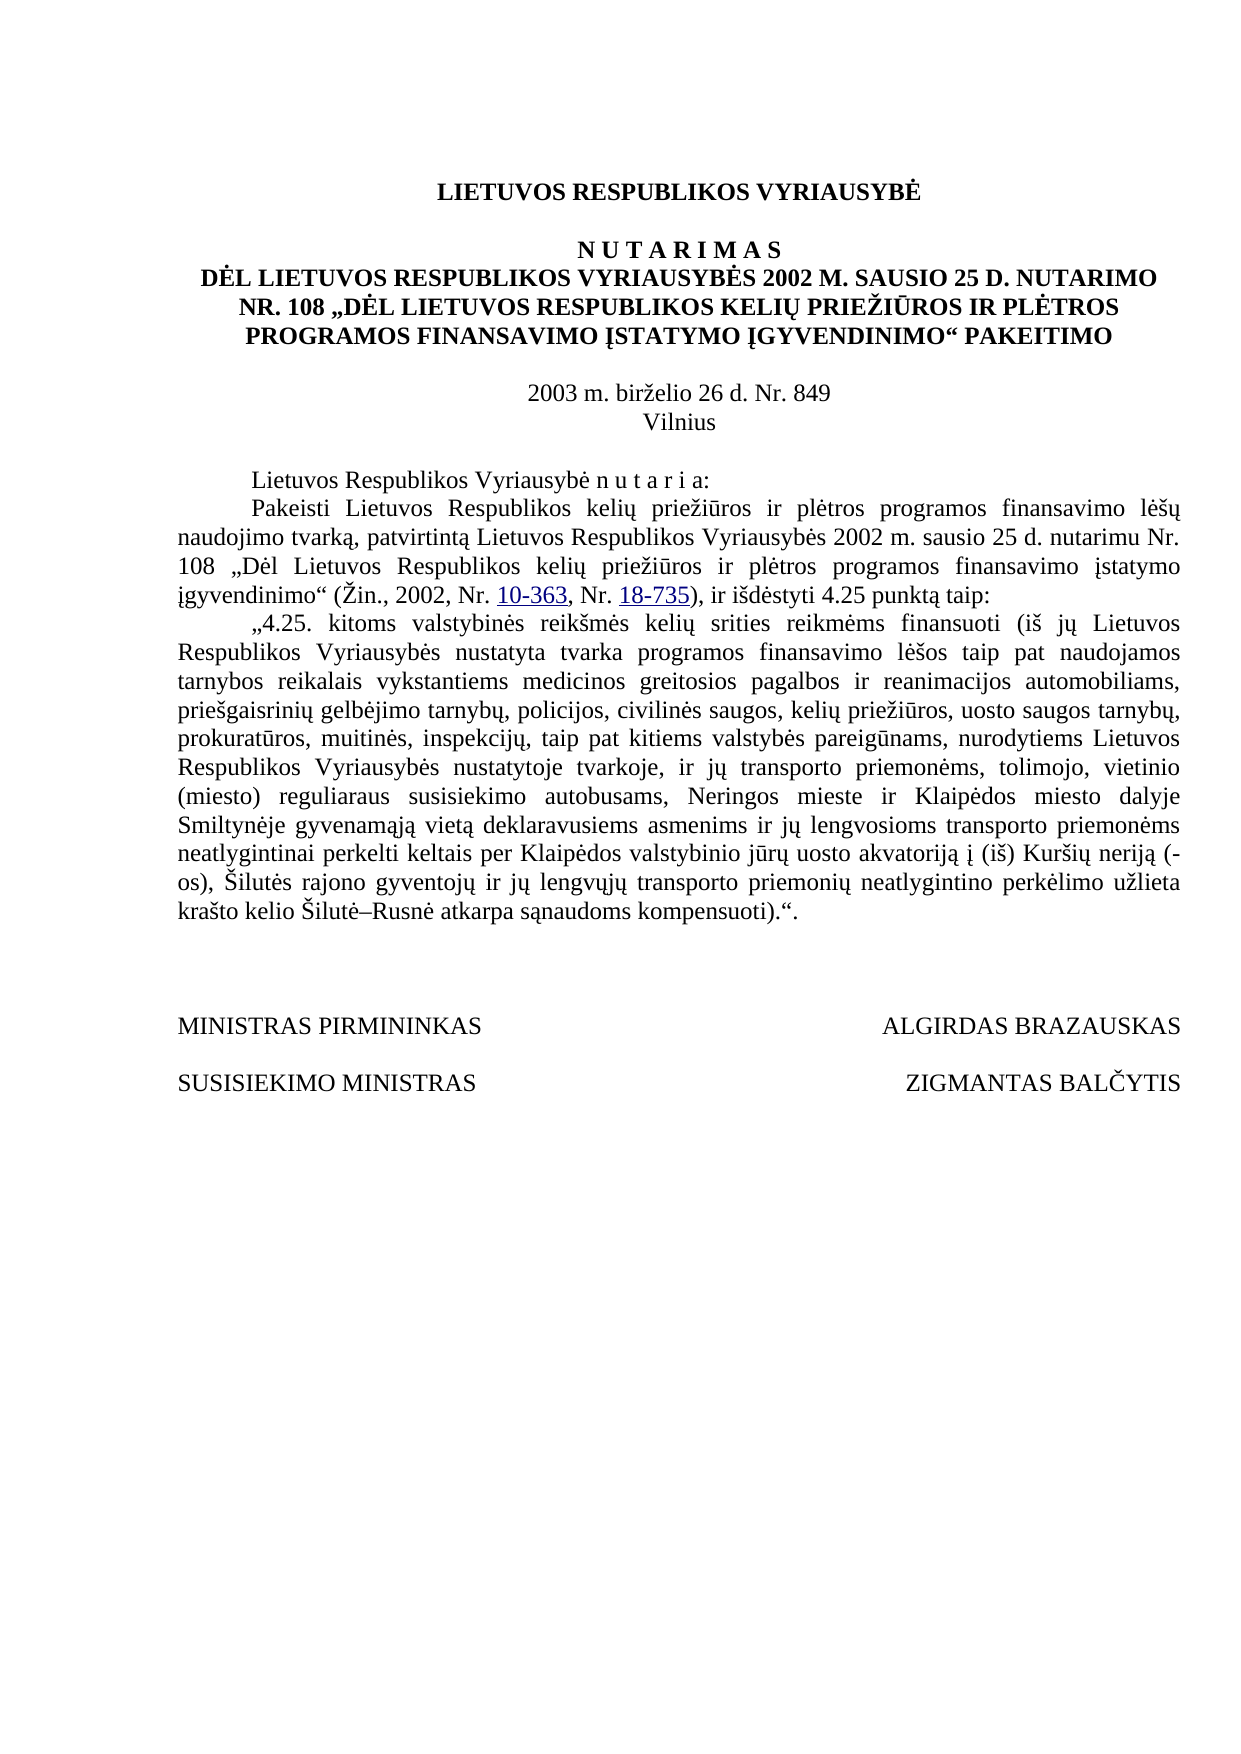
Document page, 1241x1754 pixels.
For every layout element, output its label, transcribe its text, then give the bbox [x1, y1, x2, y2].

text DĖL LIETUVOS RESPUBLIKOS VYRIAUSYBĖS 2002 M. SAUSIO 25 D. NUTARIMO NR. 108 „DĖL LIETUVOS RESPUBLIKOS KELIŲ PRIEŽIŪROS IR PLĖTROS PROGRAMOS FINANSAVIMO ĮSTATYMO ĮGYVENDINIMO“ PAKEITIMO [177, 263, 1181, 350]
text N U T A R I M A S [177, 235, 1181, 263]
text MINISTRAS PIRMININKAS ALGIRDAS BRAZAUSKAS [177, 1011, 1181, 1040]
text Vilnius [177, 407, 1181, 436]
text Pakeisti Lietuvos Respublikos kelių priežiūros ir plėtros programos finansavimo lėšų naudojimo tvarką, patvirtintą Lietuvos Respublikos Vyriausybės 2002 m. sausio 25 d. nutarimu Nr. 108 „Dėl Lietuvos Respublikos kelių priežiūros ir plėtros programos finansavimo įstatymo įgyvendinimo“ (Žin., 2002, Nr. 10-363, Nr. 18-735), ir išdėstyti 4.25 punktą taip: [177, 493, 1181, 608]
text Lietuvos Respublikos Vyriausybė nutaria: [177, 465, 1181, 493]
text LIETUVOS RESPUBLIKOS VYRIAUSYBĖ [177, 177, 1181, 206]
text SUSISIEKIMO MINISTRAS ZIGMANTAS BALČYTIS [177, 1068, 1181, 1097]
text 2003 m. birželio 26 d. Nr. 849 [177, 378, 1181, 407]
text „4.25. kitoms valstybinės reikšmės kelių srities reikmėms finansuoti (iš jų Lietuvos Respublikos Vyriausybės nustatyta tvarka programos finansavimo lėšos taip pat naudojamos tarnybos reikalais vykstantiems medicinos greitosios pagalbos ir reanimacijos automobiliams, priešgaisrinių gelbėjimo tarnybų, policijos, civilinės saugos, kelių priežiūros, uosto saugos tarnybų, prokuratūros, muitinės, inspekcijų, taip pat kitiems valstybės pareigūnams, nurodytiems Lietuvos Respublikos Vyriausybės nustatytoje tvarkoje, ir jų transporto priemonėms, tolimojo, vietinio (miesto) reguliaraus susisiekimo autobusams, Neringos mieste ir Klaipėdos miesto dalyje Smiltynėje gyvenamąją vietą deklaravusiems asmenims ir jų lengvosioms transporto priemonėms neatlygintinai perkelti keltais per Klaipėdos valstybinio jūrų uosto akvatoriją į (iš) Kuršių neriją (-os), Šilutės rajono gyventojų ir jų lengvųjų transporto priemonių neatlygintino perkėlimo užlieta krašto kelio Šilutė–Rusnė atkarpa sąnaudoms kompensuoti).“. [177, 608, 1181, 925]
